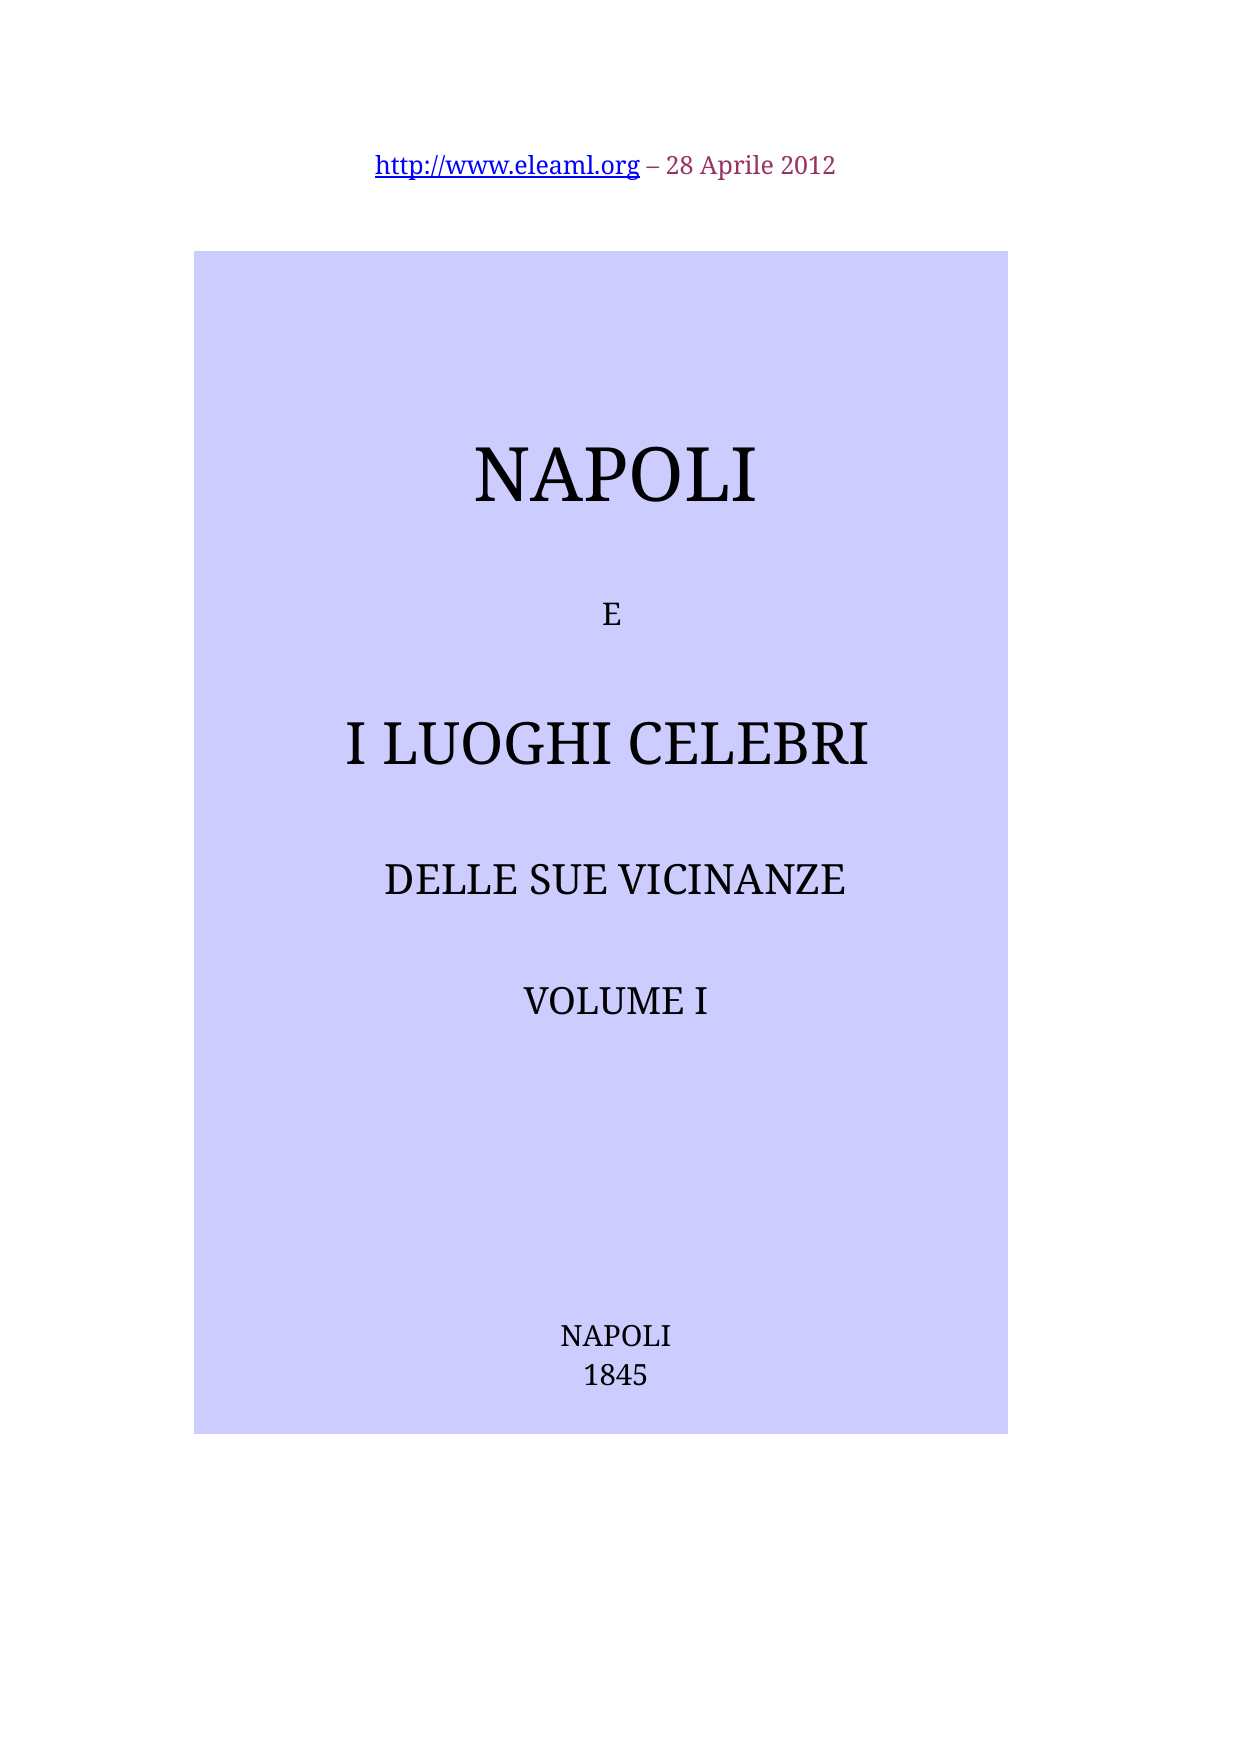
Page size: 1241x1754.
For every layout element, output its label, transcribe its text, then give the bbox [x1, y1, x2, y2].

table_header NAPOLI E I LUOGHI CELEBRI DELLE SUE VICINANZE VOLUME I NAPOLI 1845 [194, 251, 1008, 1434]
